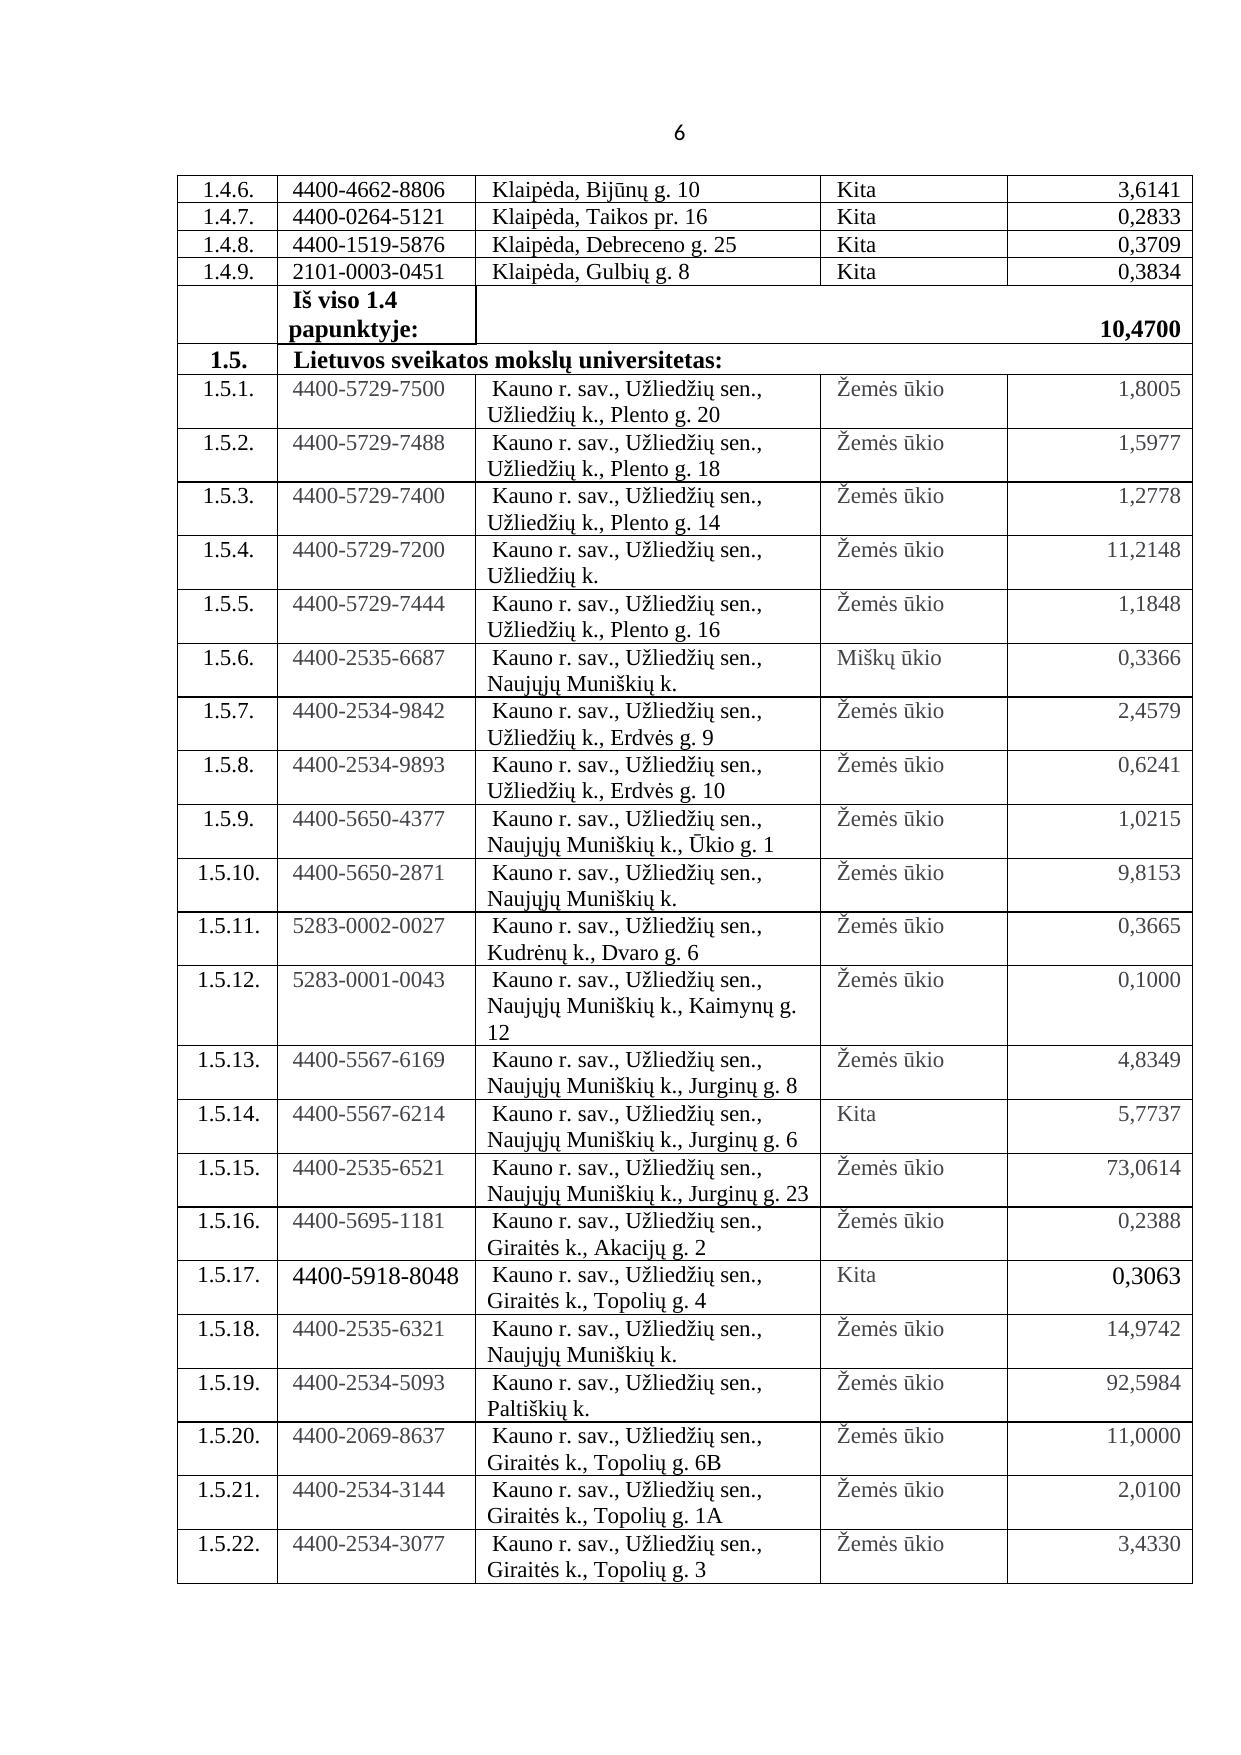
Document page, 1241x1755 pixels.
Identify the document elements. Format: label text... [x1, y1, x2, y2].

table_cell 4400-2534-5093 [278, 1369, 475, 1421]
table_cell 1.5.14. [178, 1100, 277, 1153]
table_cell Kauno r. sav., Užliedžių sen., Užliedžių k., Plento g. 18 [476, 429, 820, 481]
table_cell Žemės ūkio [821, 1530, 1007, 1583]
table_cell 4400-2535-6687 [278, 644, 475, 696]
table_cell Miškų ūkio [821, 644, 1007, 696]
table_cell 4400-5567-6169 [278, 1046, 475, 1099]
table_cell Kita [821, 258, 1007, 284]
table_cell Iš viso 1.4 papunktyje: [278, 286, 475, 343]
table_cell Kauno r. sav., Užliedžių sen., Giraitės k., Topolių g. 6B [476, 1423, 820, 1475]
table_cell Žemės ūkio [821, 1208, 1007, 1260]
table_cell 9,8153 [1008, 859, 1192, 911]
table_cell 73,0614 [1008, 1154, 1192, 1206]
table_cell 0,2833 [1008, 203, 1192, 230]
table_cell 1.5.1. [178, 375, 277, 428]
table_cell 5283-0002-0027 [278, 913, 475, 965]
table_cell 4400-5729-7500 [278, 375, 475, 428]
table_cell 11,2148 [1008, 536, 1192, 589]
table_cell 1.5.3. [178, 483, 277, 535]
table_cell 4400-5567-6214 [278, 1100, 475, 1153]
table_cell 4400-2535-6521 [278, 1154, 475, 1206]
table_cell Žemės ūkio [821, 698, 1007, 750]
table_cell Kita [821, 231, 1007, 257]
table_cell 1,1848 [1008, 590, 1192, 643]
table_cell Žemės ūkio [821, 1476, 1007, 1529]
table_cell Kauno r. sav., Užliedžių sen., Naujųjų Muniškių k., Jurginų g. 23 [476, 1154, 820, 1206]
table_cell 0,3709 [1008, 231, 1192, 257]
table_cell Žemės ūkio [821, 913, 1007, 965]
table_cell Žemės ūkio [821, 1369, 1007, 1421]
table_cell 0,2388 [1008, 1208, 1192, 1260]
table_cell 3,6141 [1008, 176, 1192, 202]
table_cell Kita [821, 1100, 1007, 1153]
table_cell 4400-2069-8637 [278, 1423, 475, 1475]
table_cell 1.5.2. [178, 429, 277, 481]
table_cell Kita [821, 1261, 1007, 1314]
table_cell Žemės ūkio [821, 805, 1007, 858]
table_cell Kauno r. sav., Užliedžių sen., Naujųjų Muniškių k. [476, 859, 820, 911]
table_cell 4400-2534-9842 [278, 698, 475, 750]
table_cell Kauno r. sav., Užliedžių sen., Užliedžių k., Plento g. 16 [476, 590, 820, 643]
table_cell Žemės ūkio [821, 375, 1007, 428]
table_cell 3,4330 [1008, 1530, 1192, 1583]
table_cell 1,2778 [1008, 483, 1192, 535]
table_cell 0,1000 [1008, 966, 1192, 1045]
table_cell [178, 286, 277, 343]
table_cell Žemės ūkio [821, 1423, 1007, 1475]
table_cell Kauno r. sav., Užliedžių sen., Giraitės k., Topolių g. 1A [476, 1476, 820, 1529]
table_cell 1.5.7. [178, 698, 277, 750]
table_cell 1.5.15. [178, 1154, 277, 1206]
table_cell 4400-2534-3144 [278, 1476, 475, 1529]
table_cell 4400-5729-7400 [278, 483, 475, 535]
table_cell 10,4700 [477, 286, 1192, 343]
table_cell Lietuvos sveikatos mokslų universitetas: [278, 344, 1192, 374]
table_cell Klaipėda, Taikos pr. 16 [476, 203, 820, 230]
table_cell 4,8349 [1008, 1046, 1192, 1099]
table_cell 1.5. [178, 344, 277, 374]
table_cell 4400-2535-6321 [278, 1315, 475, 1368]
table_cell 4400-5729-7444 [278, 590, 475, 643]
table_cell 1.5.17. [178, 1261, 277, 1314]
table_cell 4400-1519-5876 [278, 231, 475, 257]
table_cell Žemės ūkio [821, 1046, 1007, 1099]
table_cell Žemės ūkio [821, 1315, 1007, 1368]
table_cell 4400-0264-5121 [278, 203, 475, 230]
table_cell 92,5984 [1008, 1369, 1192, 1421]
table_cell 5283-0001-0043 [278, 966, 475, 1045]
table_cell 0,6241 [1008, 751, 1192, 804]
table_cell 1.5.12. [178, 966, 277, 1045]
table_cell 2,0100 [1008, 1476, 1192, 1529]
table_cell Žemės ūkio [821, 429, 1007, 481]
table_cell Kauno r. sav., Užliedžių sen., Giraitės k., Topolių g. 4 [476, 1261, 820, 1314]
table_cell 1.5.18. [178, 1315, 277, 1368]
table_cell 1.5.6. [178, 644, 277, 696]
table_cell 1.5.22. [178, 1530, 277, 1583]
table_cell Žemės ūkio [821, 751, 1007, 804]
table_cell 0,3366 [1008, 644, 1192, 696]
table_cell Kauno r. sav., Užliedžių sen., Giraitės k., Topolių g. 3 [476, 1530, 820, 1583]
table_cell 1.4.7. [178, 203, 277, 230]
table_cell 5,7737 [1008, 1100, 1192, 1153]
table_cell 4400-4662-8806 [278, 176, 475, 202]
table_cell Žemės ūkio [821, 1154, 1007, 1206]
table_cell Žemės ūkio [821, 966, 1007, 1045]
table_cell Kita [821, 176, 1007, 202]
table_cell Kauno r. sav., Užliedžių sen., Naujųjų Muniškių k., Kaimynų g. 12 [476, 966, 820, 1045]
table_cell 11,0000 [1008, 1423, 1192, 1475]
table_cell 1.5.8. [178, 751, 277, 804]
table_cell 2,4579 [1008, 698, 1192, 750]
table_cell 1.5.20. [178, 1423, 277, 1475]
table_cell 1.4.8. [178, 231, 277, 257]
table_cell Kauno r. sav., Užliedžių sen., Giraitės k., Akacijų g. 2 [476, 1208, 820, 1260]
table_cell 1,8005 [1008, 375, 1192, 428]
table_cell 4400-5650-2871 [278, 859, 475, 911]
table_cell 1,5977 [1008, 429, 1192, 481]
table_cell 4400-2534-3077 [278, 1530, 475, 1583]
table_cell 4400-2534-9893 [278, 751, 475, 804]
table_cell 4400-5695-1181 [278, 1208, 475, 1260]
table_cell 4400-5729-7200 [278, 536, 475, 589]
table_cell 0,3665 [1008, 913, 1192, 965]
table_cell Kauno r. sav., Užliedžių sen., Užliedžių k., Plento g. 20 [476, 375, 820, 428]
table_cell 1.5.9. [178, 805, 277, 858]
table_cell Klaipėda, Gulbių g. 8 [476, 258, 820, 284]
table_cell Klaipėda, Debreceno g. 25 [476, 231, 820, 257]
table_cell 1.4.9. [178, 258, 277, 284]
table_cell Žemės ūkio [821, 536, 1007, 589]
table_cell 1,0215 [1008, 805, 1192, 858]
table_cell Kita [821, 203, 1007, 230]
table_cell Kauno r. sav., Užliedžių sen., Paltiškių k. [476, 1369, 820, 1421]
table_cell Kauno r. sav., Užliedžių sen., Užliedžių k., Plento g. 14 [476, 483, 820, 535]
table_cell Kauno r. sav., Užliedžių sen., Naujųjų Muniškių k., Ūkio g. 1 [476, 805, 820, 858]
table_cell Žemės ūkio [821, 483, 1007, 535]
table_cell Kauno r. sav., Užliedžių sen., Naujųjų Muniškių k., Jurginų g. 6 [476, 1100, 820, 1153]
table_cell 14,9742 [1008, 1315, 1192, 1368]
table_cell Žemės ūkio [821, 590, 1007, 643]
table_cell Kauno r. sav., Užliedžių sen., Užliedžių k., Erdvės g. 10 [476, 751, 820, 804]
table_cell Kauno r. sav., Užliedžių sen., Naujųjų Muniškių k. [476, 1315, 820, 1368]
table_cell 1.5.21. [178, 1476, 277, 1529]
table_cell 1.4.6. [178, 176, 277, 202]
table_cell Kauno r. sav., Užliedžių sen., Užliedžių k. [476, 536, 820, 589]
table_cell 0,3834 [1008, 258, 1192, 284]
table_cell 0,3063 [1008, 1261, 1192, 1314]
table_cell Kauno r. sav., Užliedžių sen., Naujųjų Muniškių k., Jurginų g. 8 [476, 1046, 820, 1099]
table_cell Kauno r. sav., Užliedžių sen., Užliedžių k., Erdvės g. 9 [476, 698, 820, 750]
table_cell Kauno r. sav., Užliedžių sen., Naujųjų Muniškių k. [476, 644, 820, 696]
table_cell 1.5.4. [178, 536, 277, 589]
table_cell 4400-5918-8048 [278, 1261, 475, 1314]
table_cell 1.5.16. [178, 1208, 277, 1260]
table_cell Klaipėda, Bijūnų g. 10 [476, 176, 820, 202]
table_cell 1.5.5. [178, 590, 277, 643]
table_cell 1.5.13. [178, 1046, 277, 1099]
table_cell 1.5.19. [178, 1369, 277, 1421]
table_cell 4400-5729-7488 [278, 429, 475, 481]
table_cell Kauno r. sav., Užliedžių sen., Kudrėnų k., Dvaro g. 6 [476, 913, 820, 965]
table_cell 1.5.10. [178, 859, 277, 911]
table_cell 1.5.11. [178, 913, 277, 965]
table_cell Žemės ūkio [821, 859, 1007, 911]
table_cell 4400-5650-4377 [278, 805, 475, 858]
table_cell 2101-0003-0451 [278, 258, 475, 284]
